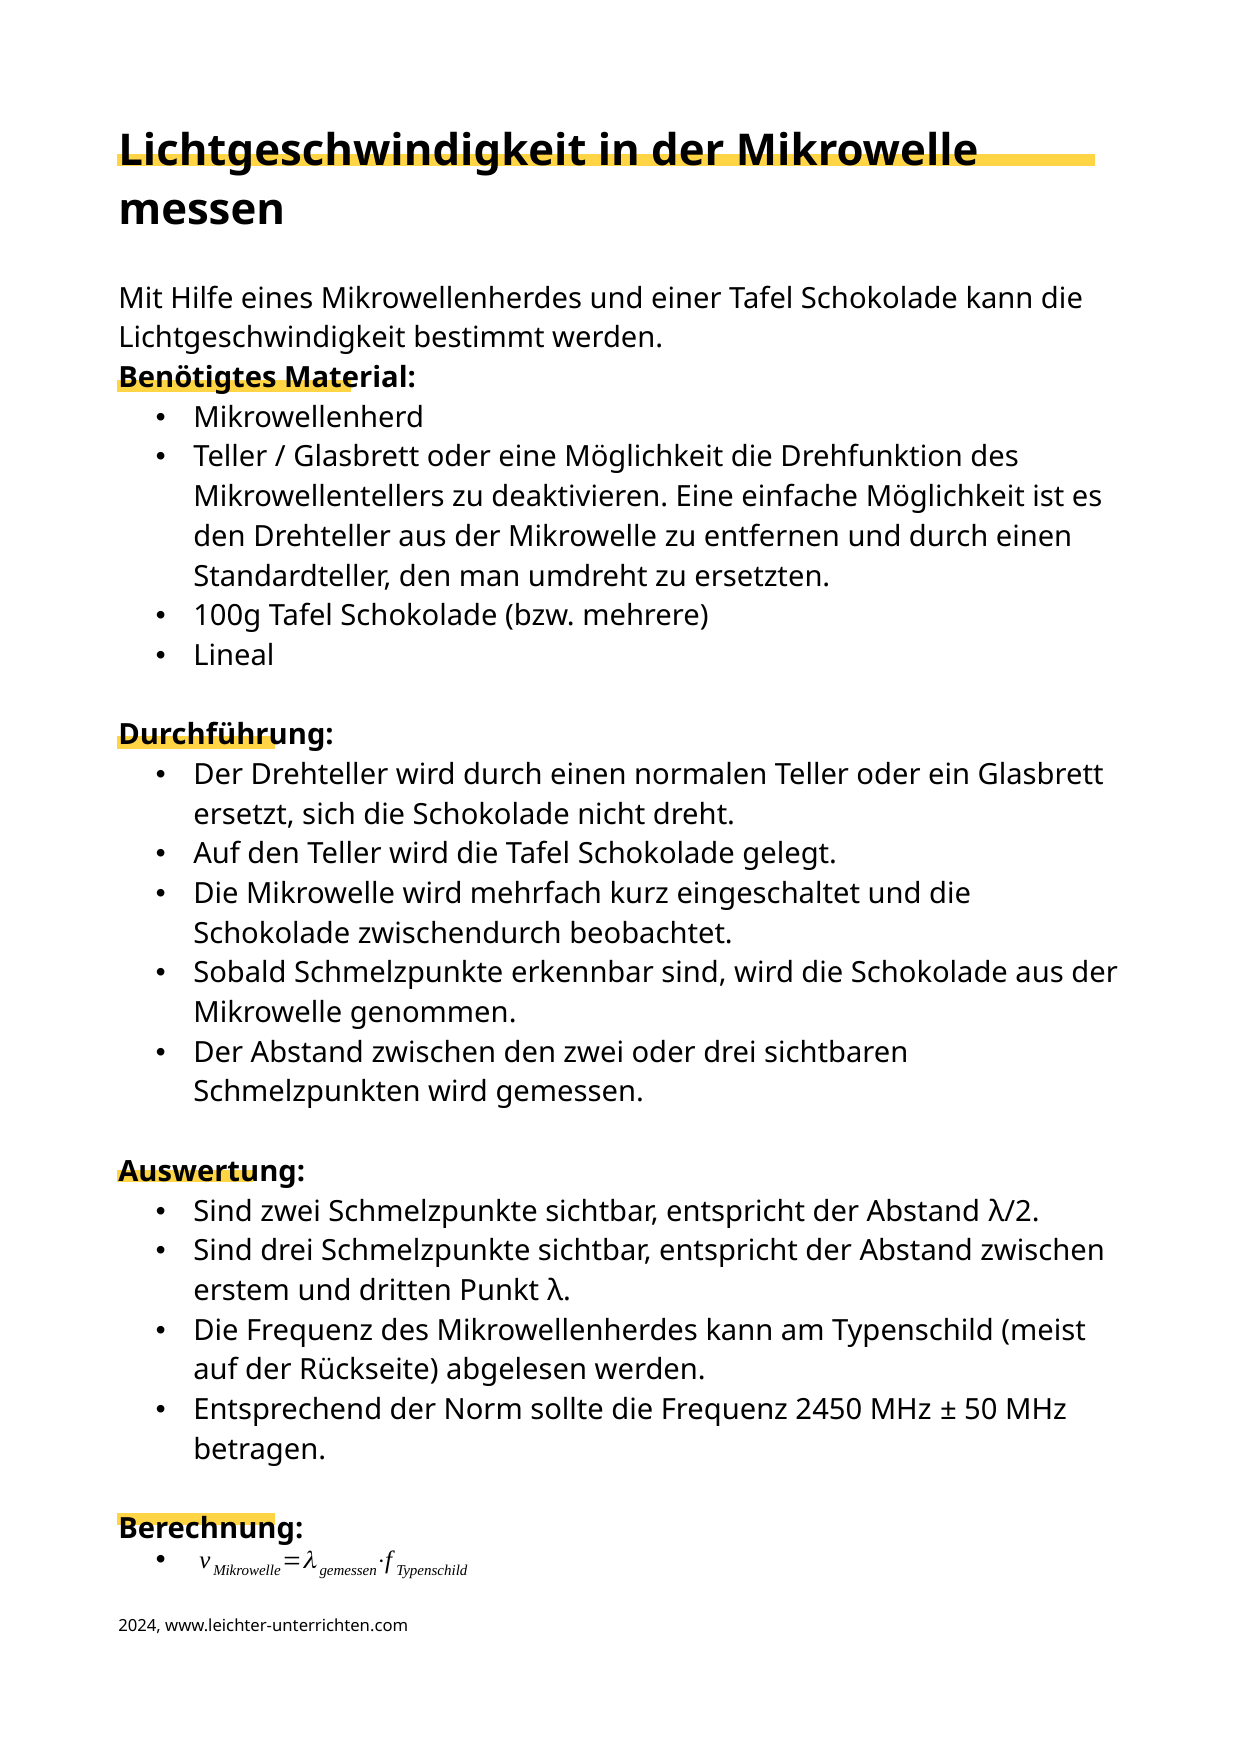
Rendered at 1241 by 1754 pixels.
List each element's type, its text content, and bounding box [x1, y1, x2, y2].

list Teller / Glasbrett oder eine Möglichkeit die Drehfunktion des Mikrowellentellers zu deaktivieren. Eine einfache Möglichkeit ist es den Drehteller aus der Mikrowelle zu entfernen und durch einen Standardteller, den man umdreht zu ersetzten. [156, 436, 1122, 594]
text Berechnung: [118, 1507, 1122, 1547]
list Mikrowellenherd [156, 396, 1122, 436]
list Die Frequenz des Mikrowellenherdes kann am Typenschild (meist auf der Rückseite) abgelesen werden. [156, 1309, 1122, 1388]
list 100g Tafel Schokolade (bzw. mehrere) [156, 594, 1122, 634]
text Lichtgeschwindigkeit in der Mikrowelle messen [118, 118, 1122, 237]
list Auf den Teller wird die Tafel Schokolade gelegt. [156, 833, 1122, 872]
list Der Drehteller wird durch einen normalen Teller oder ein Glasbrett ersetzt, sich die Schokolade nicht dreht. [156, 753, 1122, 833]
list Der Abstand zwischen den zwei oder drei sichtbaren Schmelzpunkten wird gemessen. [156, 1031, 1122, 1110]
list Sind zwei Schmelzpunkte sichtbar, entspricht der Abstand λ/2. [156, 1190, 1122, 1229]
text Benötigtes Material: [118, 356, 1122, 396]
text Auswertung: [118, 1150, 1122, 1190]
list Die Mikrowelle wird mehrfach kurz eingeschaltet und die Schokolade zwischendurch beobachtet. [156, 872, 1122, 952]
list Lineal [156, 634, 1122, 674]
list Sobald Schmelzpunkte erkennbar sind, wird die Schokolade aus der Mikrowelle genommen. [156, 952, 1122, 1031]
list Sind drei Schmelzpunkte sichtbar, entspricht der Abstand zwischen erstem und dritten Punkt λ. [156, 1229, 1122, 1309]
list Entsprechend der Norm sollte die Frequenz 2450 MHz ± 50 MHz betragen. [156, 1388, 1122, 1468]
text Durchführung: [118, 713, 1122, 753]
text Mit Hilfe eines Mikrowellenherdes und einer Tafel Schokolade kann die Lichtgeschwindigkeit bestimmt werden. [118, 277, 1122, 356]
